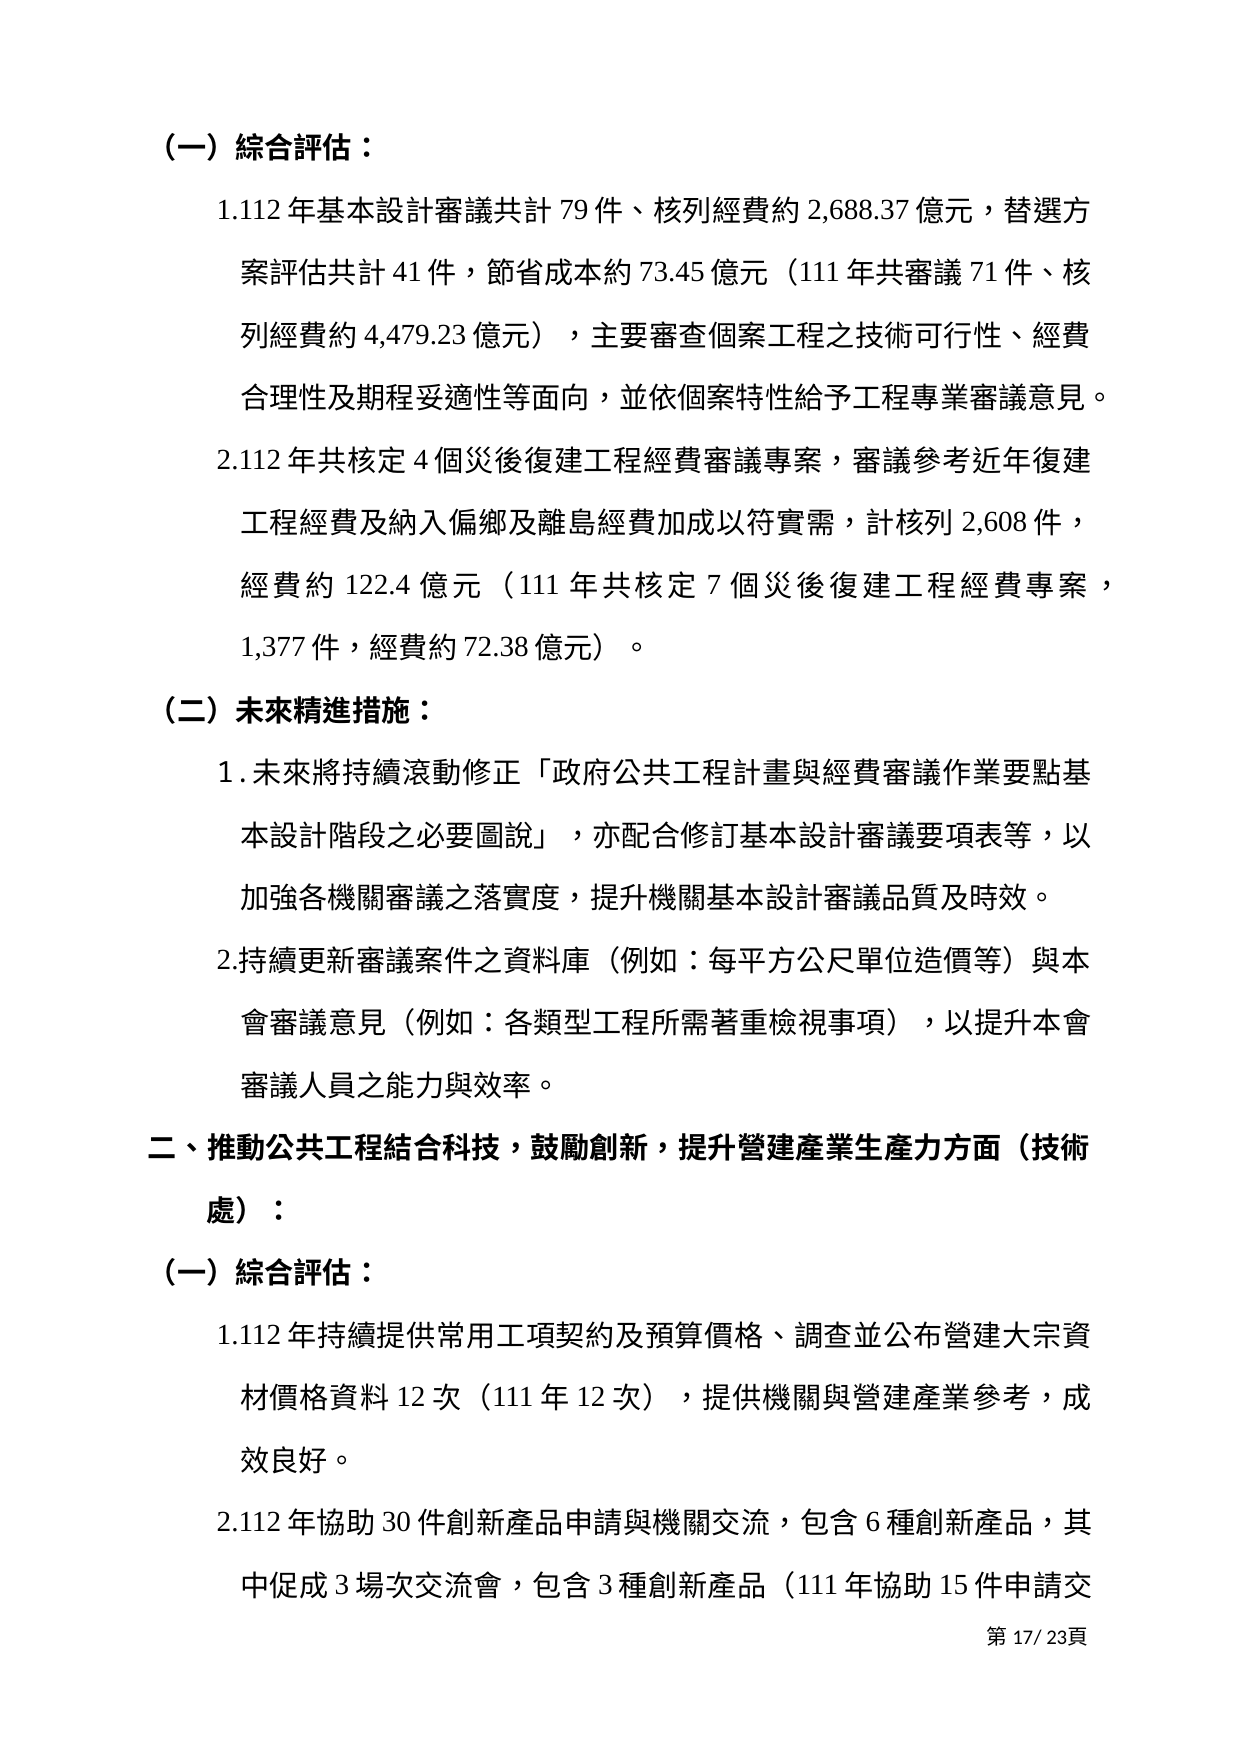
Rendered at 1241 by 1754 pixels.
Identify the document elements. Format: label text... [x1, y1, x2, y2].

text 1.未來將持續滾動修正「政府公共工程計畫與經費審議作業要點基本設計階段之必要圖說」，亦配合修訂基本設計審議要項表等，以加強各機關審議之落實度，提升機關基本設計審議品質及時效。 [216, 729, 1092, 917]
text （一）綜合評估： [148, 1229, 1092, 1292]
text 2.112年協助30件創新產品申請與機關交流，包含6種創新產品，其中促成3場次交流會，包含3種創新產品（111年協助15件申請交 [216, 1479, 1092, 1604]
text 1.112年持續提供常用工項契約及預算價格、調查並公布營建大宗資材價格資料12次（111年12次），提供機關與營建產業參考，成效良好。 [216, 1292, 1092, 1479]
text （一）綜合評估： [148, 104, 1092, 167]
text （二）未來精進措施： [148, 667, 1092, 729]
text 2.持續更新審議案件之資料庫（例如：每平方公尺單位造價等）與本會審議意見（例如：各類型工程所需著重檢視事項），以提升本會審議人員之能力與效率。 [216, 917, 1092, 1104]
text 2.112年共核定4個災後復建工程經費審議專案，審議參考近年復建工程經費及納入偏鄉及離島經費加成以符實需，計核列2,608件，經費約122.4億元（111年共核定7個災後復建工程經費專案，1,377件，經費約72.38億元）。 [216, 417, 1092, 667]
text 二、推動公共工程結合科技，鼓勵創新，提升營建產業生產力方面（技術處）： [148, 1104, 1092, 1229]
text 1.112年基本設計審議共計79件、核列經費約2,688.37億元，替選方案評估共計41件，節省成本約73.45億元（111年共審議71件、核列經費約4,479.23億元），主要審查個案工程之技術可行性、經費合理性及期程妥適性等面向，並依個案特性給予工程專業審議意見。 [216, 167, 1092, 417]
